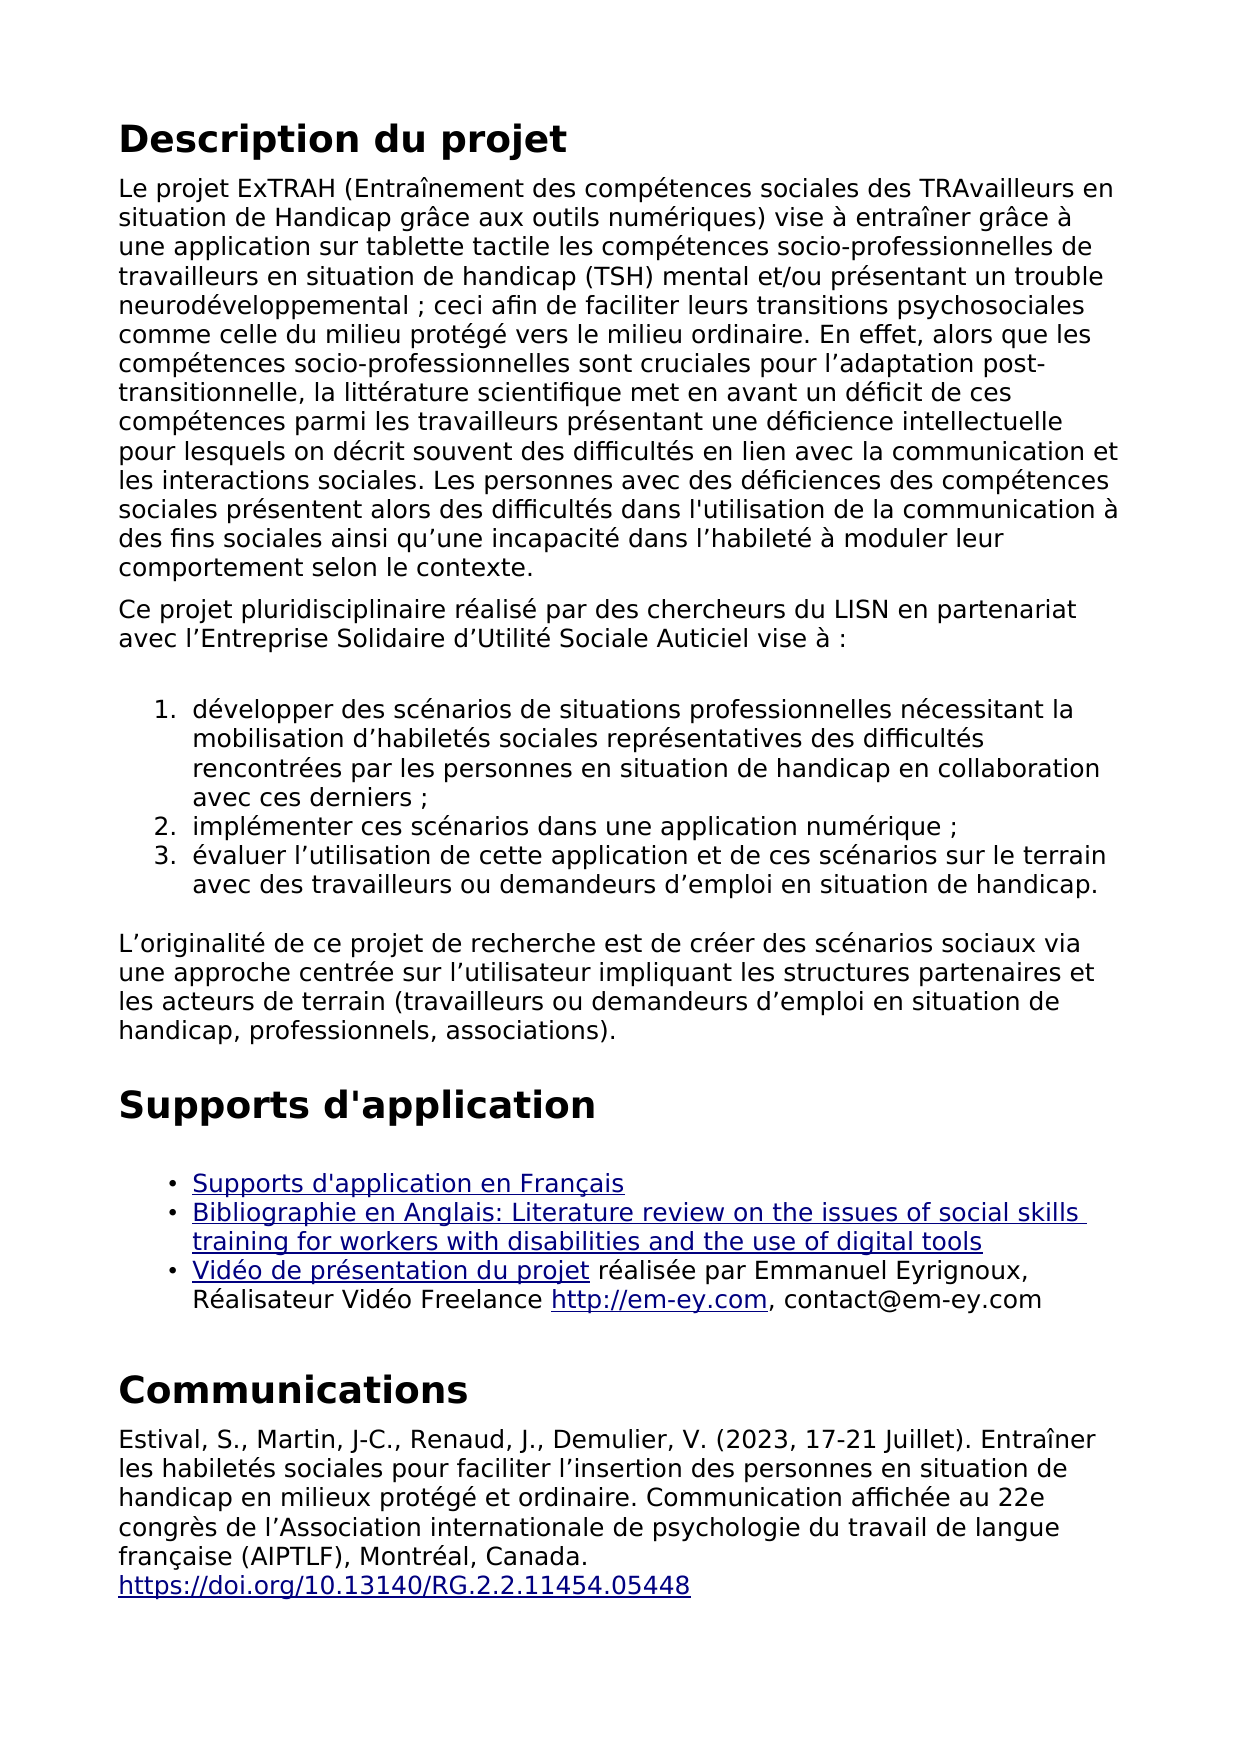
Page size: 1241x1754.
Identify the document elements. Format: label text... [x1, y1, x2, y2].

list implémenter ces scénarios dans une application numérique ; [177, 812, 1122, 841]
subtitle Description du projet [118, 118, 1122, 162]
subtitle Supports d'application [118, 1083, 1122, 1127]
list évaluer l’utilisation de cette application et de ces scénarios sur le terrain avec des travailleurs ou demandeurs d’emploi en situation de handicap. [177, 841, 1122, 899]
list développer des scénarios de situations professionnelles nécessitant la mobilisation d’habiletés sociales représentatives des difficultés rencontrées par les personnes en situation de handicap en collaboration avec ces derniers ; [177, 695, 1122, 812]
subtitle Communications [118, 1369, 1122, 1413]
text Estival, S., Martin, J-C., Renaud, J., Demulier, V. (2023, 17-21 Juillet). Entraîner les habiletés sociales pour faciliter l’insertion des personnes en situation de handicap en milieux protégé et ordinaire. Communication affichée au 22e congrès de l’Association internationale de psychologie du travail de langue française (AIPTLF), Montréal, Canada. https://doi.org/10.13140/RG.2.2.11454.05448 [118, 1425, 1122, 1600]
text Le projet ExTRAH (Entraînement des compétences sociales des TRAvailleurs en situation de Handicap grâce aux outils numériques) vise à entraîner grâce à une application sur tablette tactile les compétences socio-professionnelles de travailleurs en situation de handicap (TSH) mental et/ou présentant un trouble neurodéveloppemental ; ceci afin de faciliter leurs transitions psychosociales comme celle du milieu protégé vers le milieu ordinaire. En effet, alors que les compétences socio-professionnelles sont cruciales pour l’adaptation post-transitionnelle, la littérature scientifique met en avant un déficit de ces compétences parmi les travailleurs présentant une déficience intellectuelle pour lesquels on décrit souvent des difficultés en lien avec la communication et les interactions sociales. Les personnes avec des déficiences des compétences sociales présentent alors des difficultés dans l'utilisation de la communication à des fins sociales ainsi qu’une incapacité dans l’habileté à moduler leur comportement selon le contexte. [118, 174, 1122, 583]
list Vidéo de présentation du projet réalisée par Emmanuel Eyrignoux, Réalisateur Vidéo Freelance http://em-ey.com, contact@em-ey.com [177, 1256, 1122, 1315]
text L’originalité de ce projet de recherche est de créer des scénarios sociaux via une approche centrée sur l’utilisateur impliquant les structures partenaires et les acteurs de terrain (travailleurs ou demandeurs d’emploi en situation de handicap, professionnels, associations). [118, 929, 1122, 1046]
list Supports d'application en Français [177, 1169, 1122, 1198]
list Bibliographie en Anglais: Literature review on the issues of social skills training for workers with disabilities and the use of digital tools [177, 1198, 1122, 1256]
text Ce projet pluridisciplinaire réalisé par des chercheurs du LISN en partenariat avec l’Entreprise Solidaire d’Utilité Sociale Auticiel vise à : [118, 595, 1122, 653]
